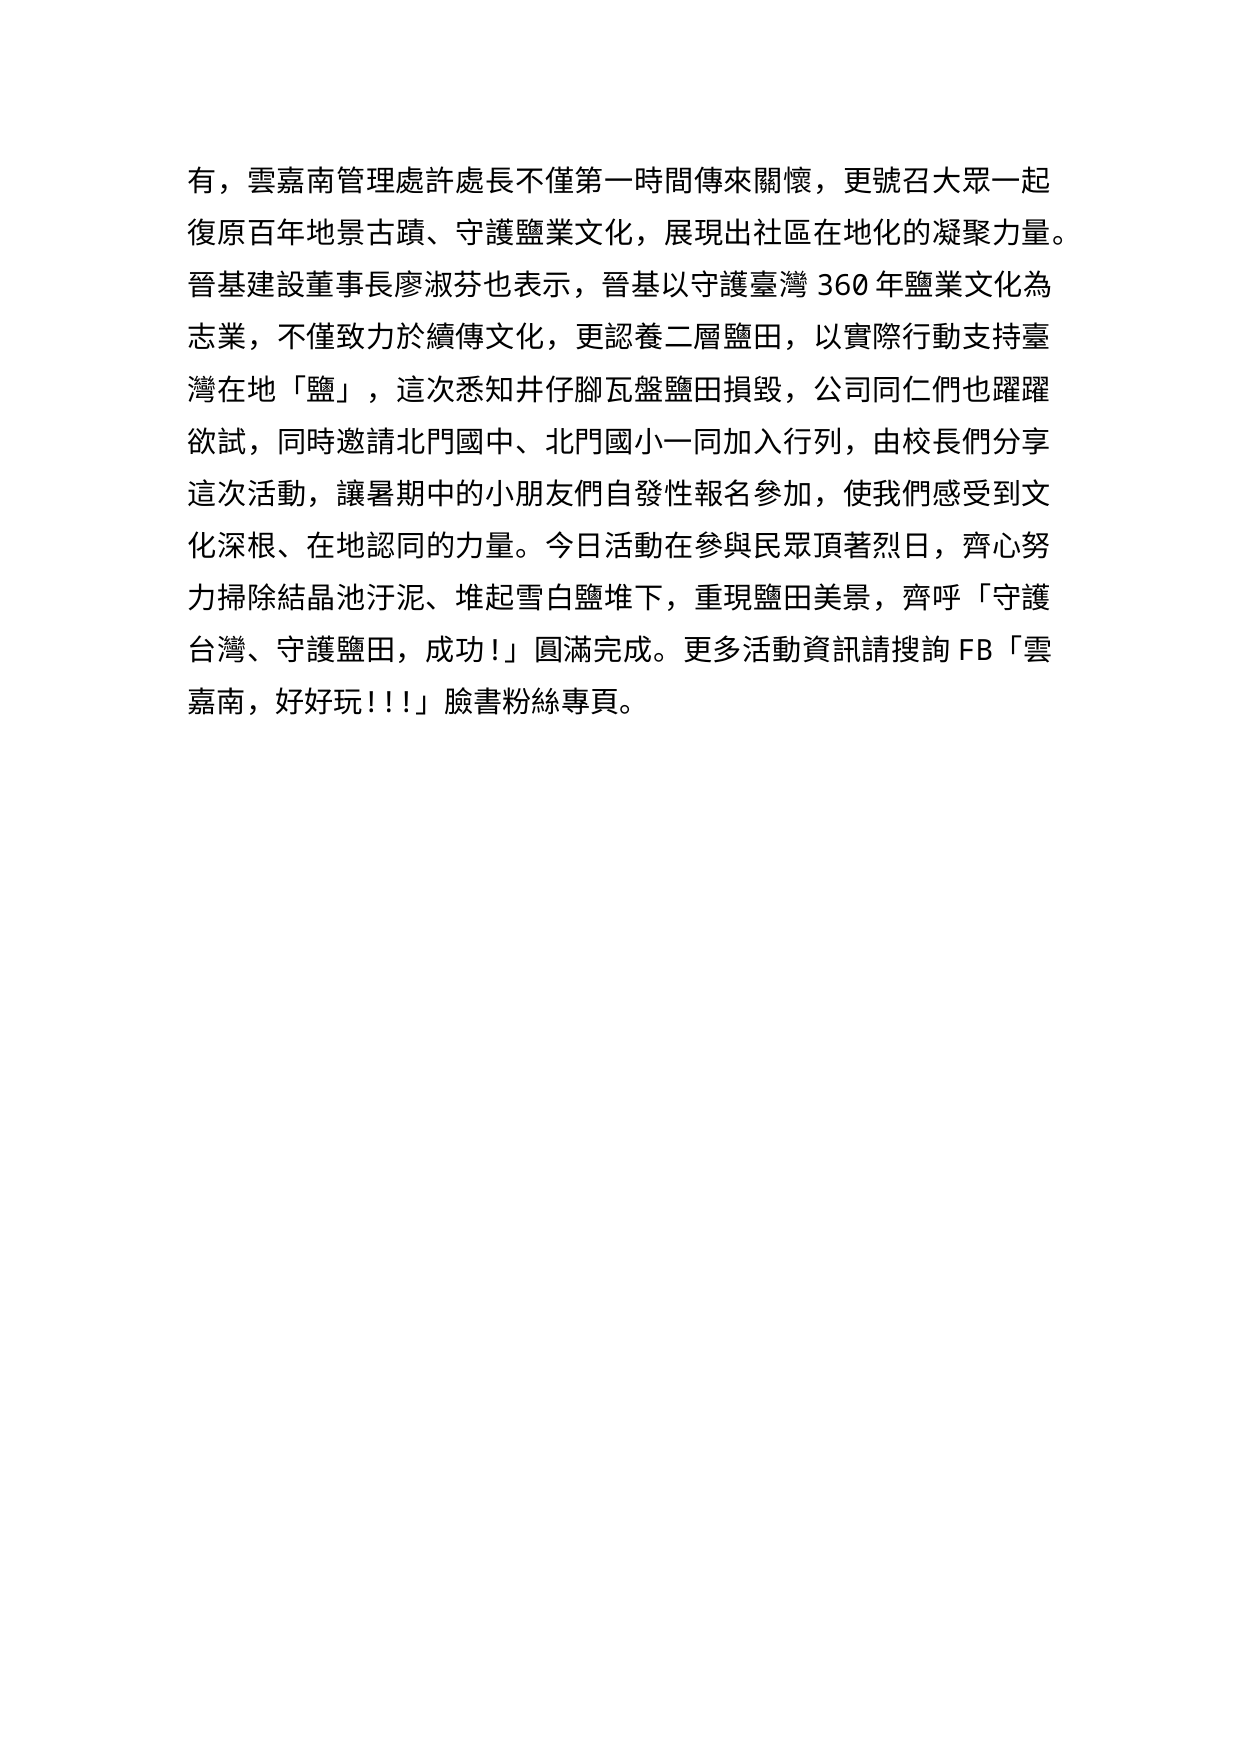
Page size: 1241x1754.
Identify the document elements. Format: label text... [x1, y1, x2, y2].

text 今天台灣守護文創公司以及晉基建設也號召員工，一同投入復原行動，台灣守護董事長陳仁昌看到因颱風來襲，鹽田全泡在海水中，結晶池汙泥淤積、隔板損毀、大半年來的曬鹽心血直接化為烏有，雲嘉南管理處許處長不僅第一時間傳來關懷，更號召大眾一起復原百年地景古蹟、守護鹽業文化，展現出社區在地化的凝聚力量。晉基建設董事長廖淑芬也表示，晉基以守護臺灣360年鹽業文化為志業，不僅致力於續傳文化，更認養二層鹽田，以實際行動支持臺灣在地「鹽」，這次悉知井仔腳瓦盤鹽田損毀，公司同仁們也躍躍欲試，同時邀請北門國中、北門國小一同加入行列，由校長們分享這次活動，讓暑期中的小朋友們自發性報名參加，使我們感受到文化深根、在地認同的力量。今日活動在參與民眾頂著烈日，齊心努力掃除結晶池汙泥、堆起雪白鹽堆下，重現鹽田美景，齊呼「守護台灣、守護鹽田，成功!」圓滿完成。更多活動資訊請搜詢FB「雲嘉南，好好玩!!!」臉書粉絲專頁。 [187, 150, 1053, 723]
